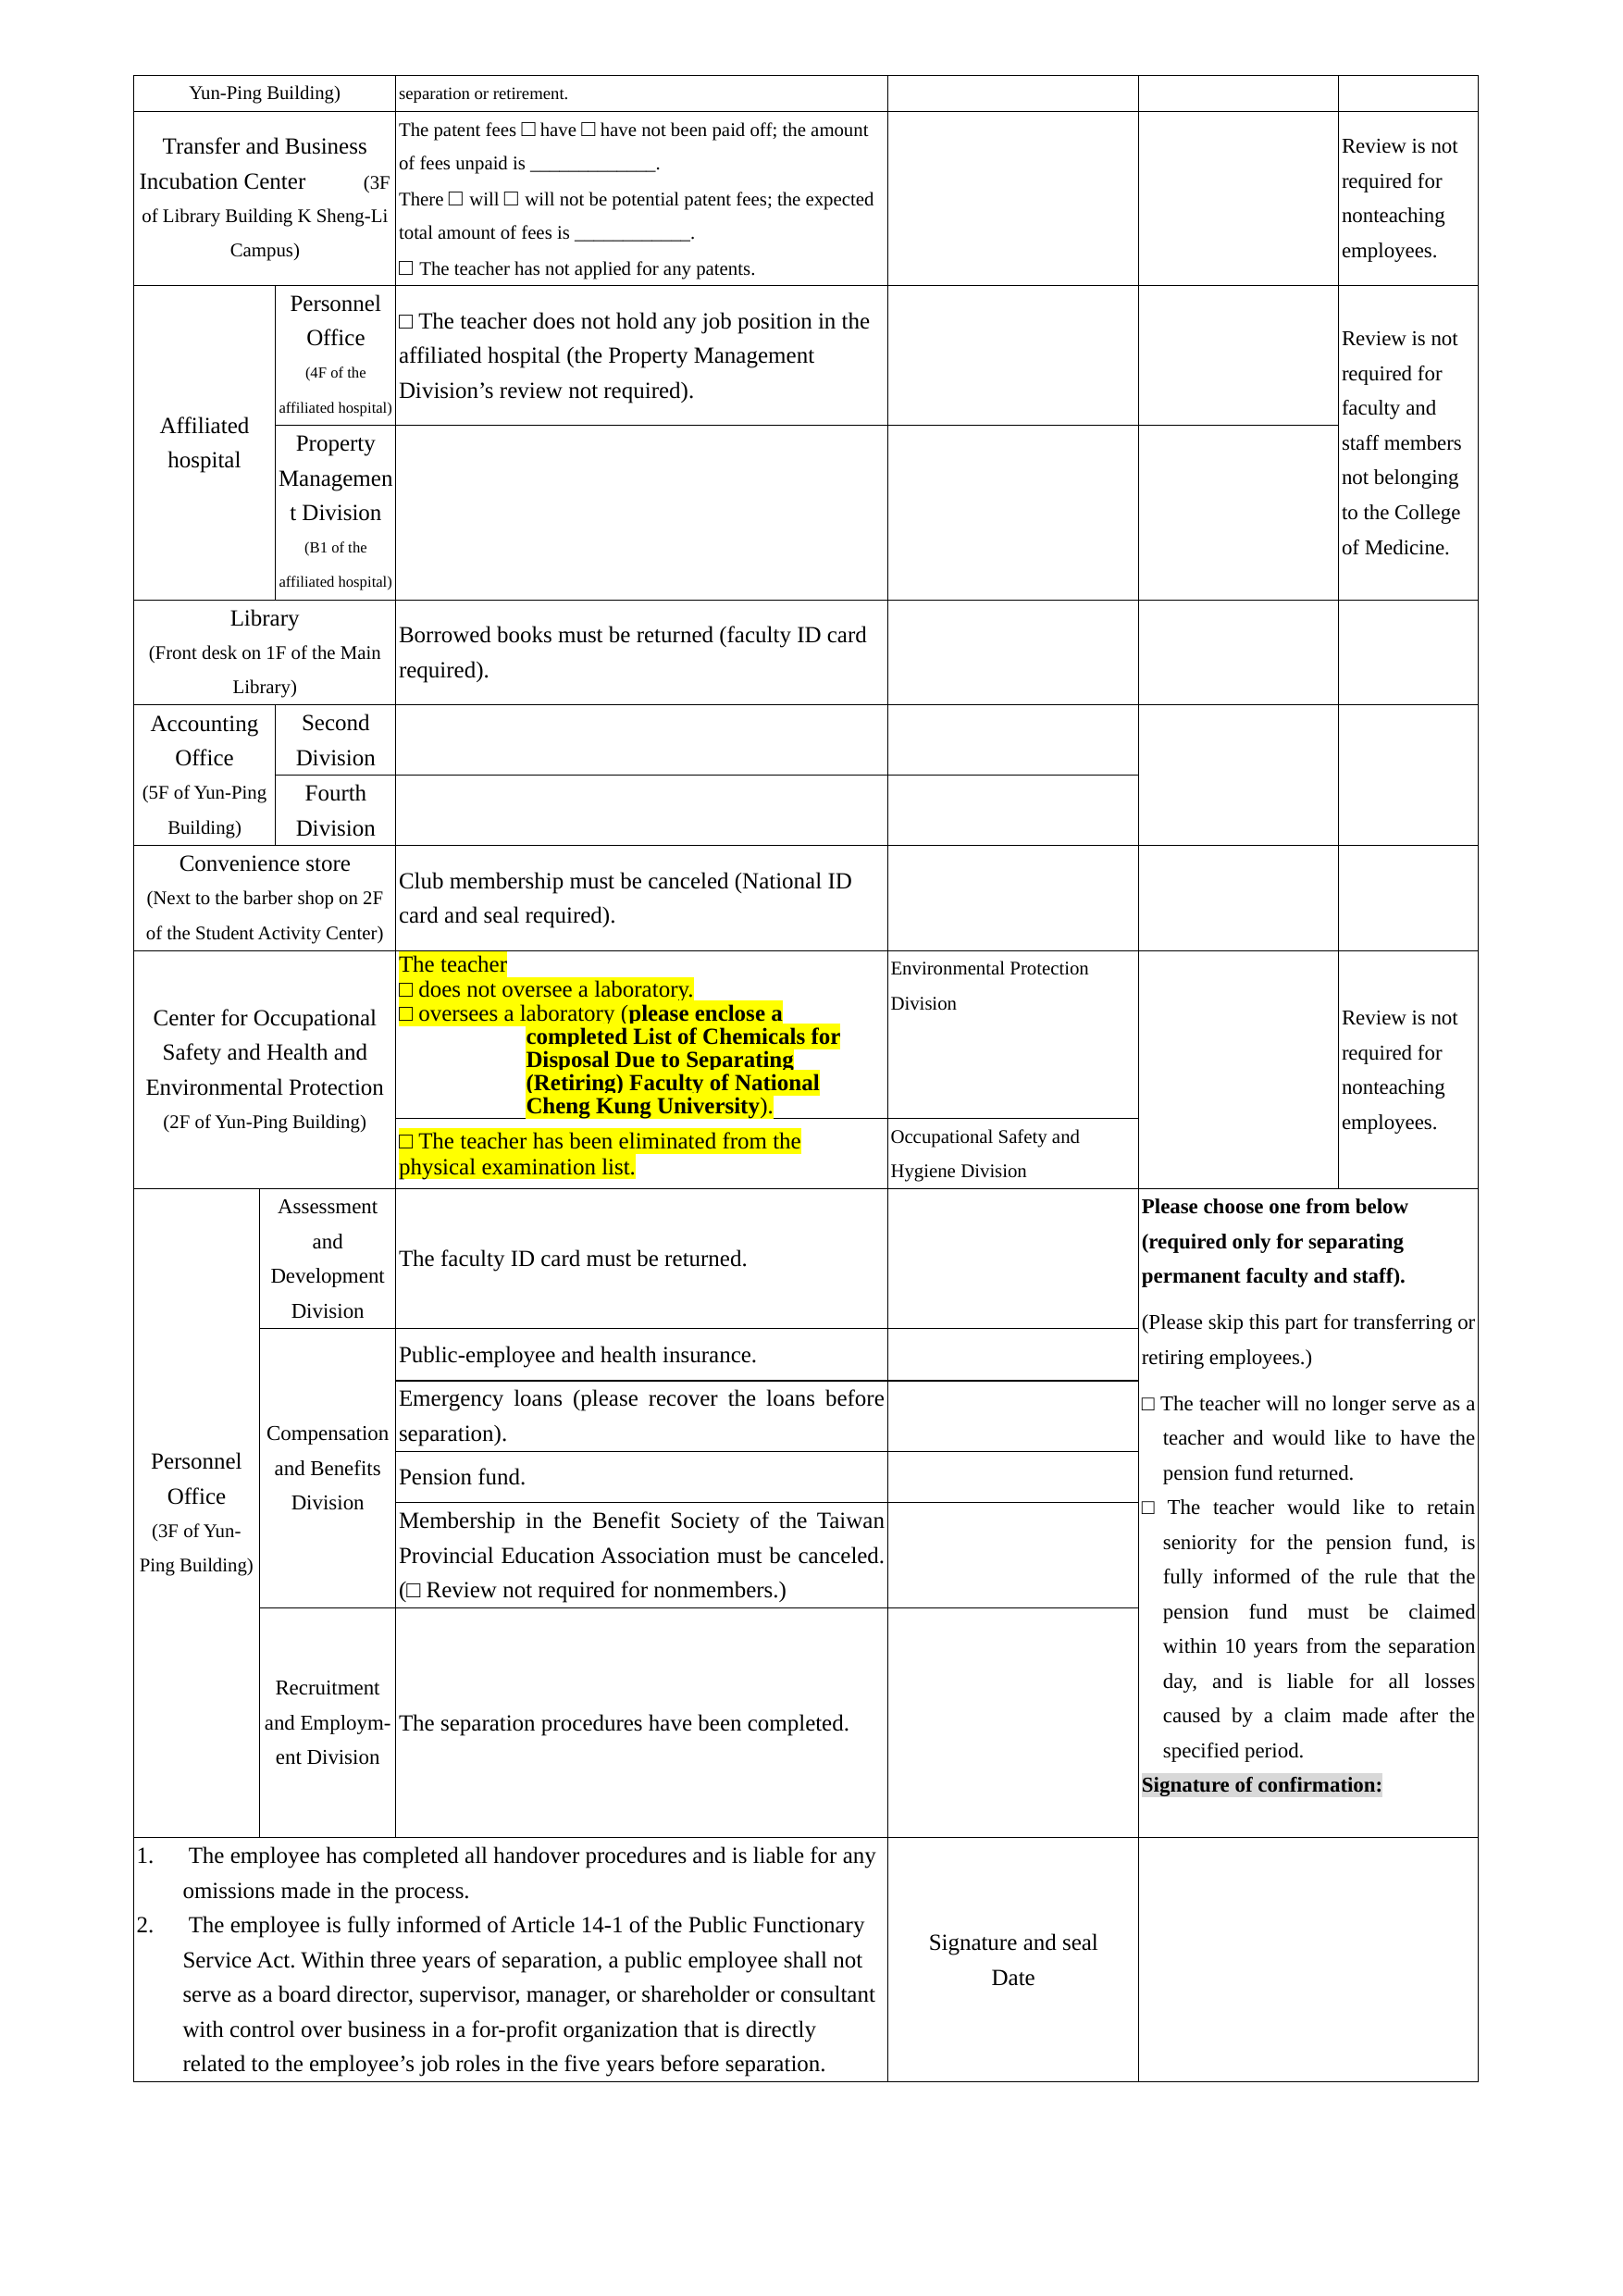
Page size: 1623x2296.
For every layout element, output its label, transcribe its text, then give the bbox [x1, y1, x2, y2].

table_cell [1139, 846, 1338, 950]
table_cell [888, 846, 1138, 950]
table_cell Recruitment and Employm-ent Division [260, 1608, 395, 1837]
table_cell Compensation and Benefits Division [260, 1329, 395, 1607]
table_cell [888, 286, 1138, 425]
table_cell Pension fund. [396, 1452, 887, 1502]
table_cell The separation procedures have been completed. [396, 1608, 887, 1837]
table_cell Emergency loans (please recover the loans before separation). [396, 1382, 887, 1450]
table_cell [1339, 601, 1478, 704]
table_cell Membership in the Benefit Society of the Taiwan Provincial Education Association must be canceled. (□ Review not required for nonmembers.) [396, 1503, 887, 1607]
table_cell [888, 601, 1138, 704]
table_cell Second Division [276, 705, 395, 775]
table_cell [396, 776, 887, 845]
table_cell [1139, 705, 1338, 845]
table_cell The patent fees □ have □ have not been paid off; the amount of fees unpaid is _____________. There □ will □ will not be potential patent fees; the expected total amount of fees is ____________. □ The teacher has not applied for any patents. [396, 112, 887, 285]
table_cell [1139, 286, 1338, 425]
table_cell Personnel Office (4F of the affiliated hospital) [276, 286, 395, 425]
table_cell Accounting Office (5F of Yun-Ping Building) [134, 705, 275, 845]
table_cell The faculty ID card must be returned. [396, 1189, 887, 1328]
table_cell Occupational Safety and Hygiene Division [888, 1119, 1138, 1188]
table_cell [888, 1382, 1138, 1450]
table_cell [888, 776, 1138, 845]
table_cell [1139, 951, 1338, 1188]
table_cell □ The teacher has been eliminated from the physical examination list. [396, 1119, 887, 1188]
table_cell Center for Occupational Safety and Health and Environmental Protection (2F of Yun-Ping Building) [134, 951, 395, 1188]
table_cell Fourth Division [276, 776, 395, 845]
table_cell separation or retirement. [396, 76, 887, 110]
table_cell Public-employee and health insurance. [396, 1329, 887, 1380]
table_cell The teacher □ does not oversee a laboratory. □ oversees a laboratory (please enclose a completed List of Chemicals for Disposal Due to Separating (Retiring) Faculty of National Cheng Kung University). [396, 951, 887, 1118]
table_cell [888, 112, 1138, 285]
table_cell Personnel Office (3F of Yun-Ping Building) [134, 1189, 259, 1837]
table_cell □ The teacher does not hold any job position in the affiliated hospital (the Property Management Division’s review not required). [396, 286, 887, 425]
table_cell [888, 1452, 1138, 1502]
table_cell [888, 76, 1138, 110]
table_cell [1339, 705, 1478, 845]
table_cell Property Management Division (B1 of the affiliated hospital) [276, 426, 395, 600]
table_cell [1139, 426, 1338, 600]
table_cell Convenience store (Next to the barber shop on 2F of the Student Activity Center) [134, 846, 395, 950]
table_cell The employee has completed all handover procedures and is liable for any omissions made in the process. The employee is fully informed of Article 14-1 of the Public Functionary Service Act. Within three years of separation, a public employee shall not serve as a board director, supervisor, manager, or shareholder or consultant with control over business in a for-profit organization that is directly related to the employee’s job roles in the five years before separation. [134, 1838, 887, 2081]
table_cell Affiliated hospital [134, 286, 275, 600]
table_cell Review is not required for faculty and staff members not belonging to the College of Medicine. [1339, 286, 1478, 600]
table_cell [888, 426, 1138, 600]
table_cell [396, 426, 887, 600]
table_cell Club membership must be canceled (National ID card and seal required). [396, 846, 887, 950]
table_cell [888, 705, 1138, 775]
table_cell Assessment and Development Division [260, 1189, 395, 1328]
table_cell [1139, 112, 1338, 285]
table_cell [888, 1189, 1138, 1328]
table_cell Review is not required for nonteaching employees. [1339, 951, 1478, 1188]
table_cell Library (Front desk on 1F of the Main Library) [134, 601, 395, 704]
table_cell [1339, 76, 1478, 110]
table_cell [396, 705, 887, 775]
table_cell [1139, 601, 1338, 704]
table_cell Environmental Protection Division [888, 951, 1138, 1118]
table_cell Yun-Ping Building) [134, 76, 395, 110]
table_cell Borrowed books must be returned (faculty ID card required). [396, 601, 887, 704]
table_cell [1339, 846, 1478, 950]
table_cell [888, 1503, 1138, 1607]
table_cell [1139, 1838, 1478, 2081]
table_cell Review is not required for nonteaching employees. [1339, 112, 1478, 285]
table_cell [888, 1329, 1138, 1380]
table_cell Signature and seal Date [888, 1838, 1138, 2081]
table_cell [888, 1608, 1138, 1837]
table_cell Transfer and Business Incubation Center (3F of Library Building K Sheng-Li Campus) [134, 112, 395, 285]
table_cell [1139, 76, 1338, 110]
table_cell Please choose one from below (required only for separating permanent faculty and staff). (Please skip this part for transferring or retiring employees.) □ The teacher will no longer serve as a teacher and would like to have the pension fund returned. □ The teacher would like to retain seniority for the pension fund, is fully informed of the rule that the pension fund must be claimed within 10 years from the separation day, and is liable for all losses caused by a claim made after the specified period. Signature of confirmation: [1139, 1189, 1478, 1837]
